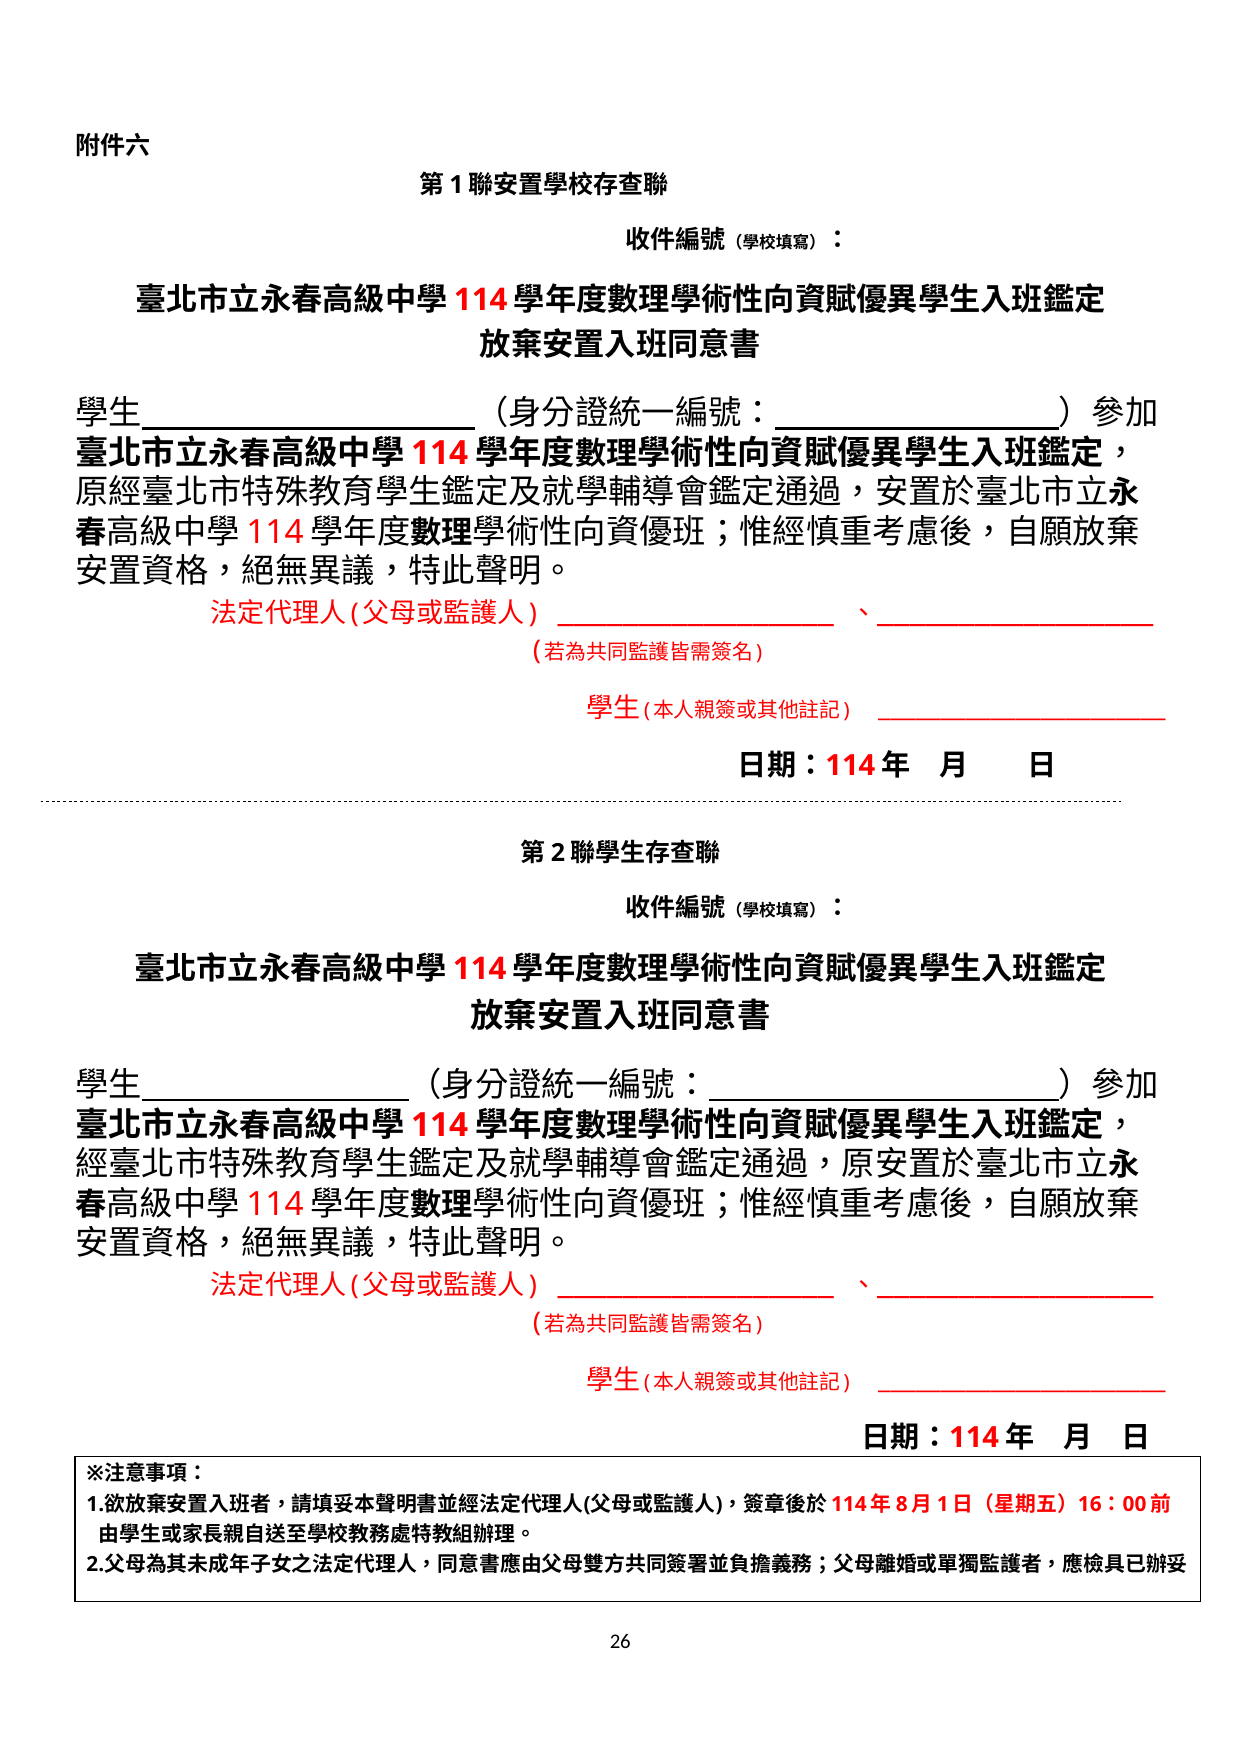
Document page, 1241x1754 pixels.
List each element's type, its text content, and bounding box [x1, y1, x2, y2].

text 學生 （身分證統一編號： ）參加臺北市立永春高級中學114學年度數理學術性向資賦優異學生入班鑑定，經臺北市特殊教育學生鑑定及就學輔導會鑑定通過，原安置於臺北市立永春高級中學114學年度數理學術性向資優班；惟經慎重考慮後，自願放棄安置資格，絕無異議，特此聲明。 [75, 1065, 1165, 1263]
text 放棄安置入班同意書 [75, 319, 1165, 365]
text 法定代理人(父母或監護人) _________________ 、_________________ [75, 1263, 1153, 1302]
text 日期：114年 月 日 [75, 1416, 1151, 1456]
text 法定代理人(父母或監護人) _________________ 、_________________ [75, 591, 1153, 630]
text 收件編號（學校填寫）： [75, 888, 1165, 924]
text 第2聯學生存查聯 [75, 833, 1165, 869]
text 臺北市立永春高級中學114學年度數理學術性向資賦優異學生入班鑑定 [75, 274, 1165, 319]
table_header ※注意事項： 1.欲放棄安置入班者，請填妥本聲明書並經法定代理人(父母或監護人)，簽章後於114年8月1日（星期五）16：00前由學生或家長親自送至學校教務處特教組辦理。 2.父母為其未成年子女之法定代理人，同意書應由父母雙方共同簽署並負擔義務；父母離婚或單獨監護者，應檢具已辦妥 [76, 1457, 1200, 1601]
text 第1聯安置學校存查聯 [75, 164, 1165, 200]
text 學生 （身分證統一編號： ）參加臺北市立永春高級中學114學年度數理學術性向資賦優異學生入班鑑定，原經臺北市特殊教育學生鑑定及就學輔導會鑑定通過，安置於臺北市立永春高級中學114學年度數理學術性向資優班；惟經慎重考慮後，自願放棄安置資格，絕無異議，特此聲明。 [75, 393, 1165, 591]
text (若為共同監護皆需簽名) [75, 1302, 1003, 1339]
text 收件編號（學校填寫）： [75, 219, 1165, 255]
text 附件六 [75, 102, 1165, 164]
text 臺北市立永春高級中學114學年度數理學術性向資賦優異學生入班鑑定 [75, 943, 1165, 988]
text 學生(本人親簽或其他註記) _______________________ [75, 1358, 1165, 1397]
text 學生(本人親簽或其他註記) _______________________ [75, 686, 1165, 725]
text 日期：114年 月 日 [75, 744, 1165, 784]
text (若為共同監護皆需簽名) [75, 630, 1003, 667]
text 放棄安置入班同意書 [75, 988, 1165, 1037]
